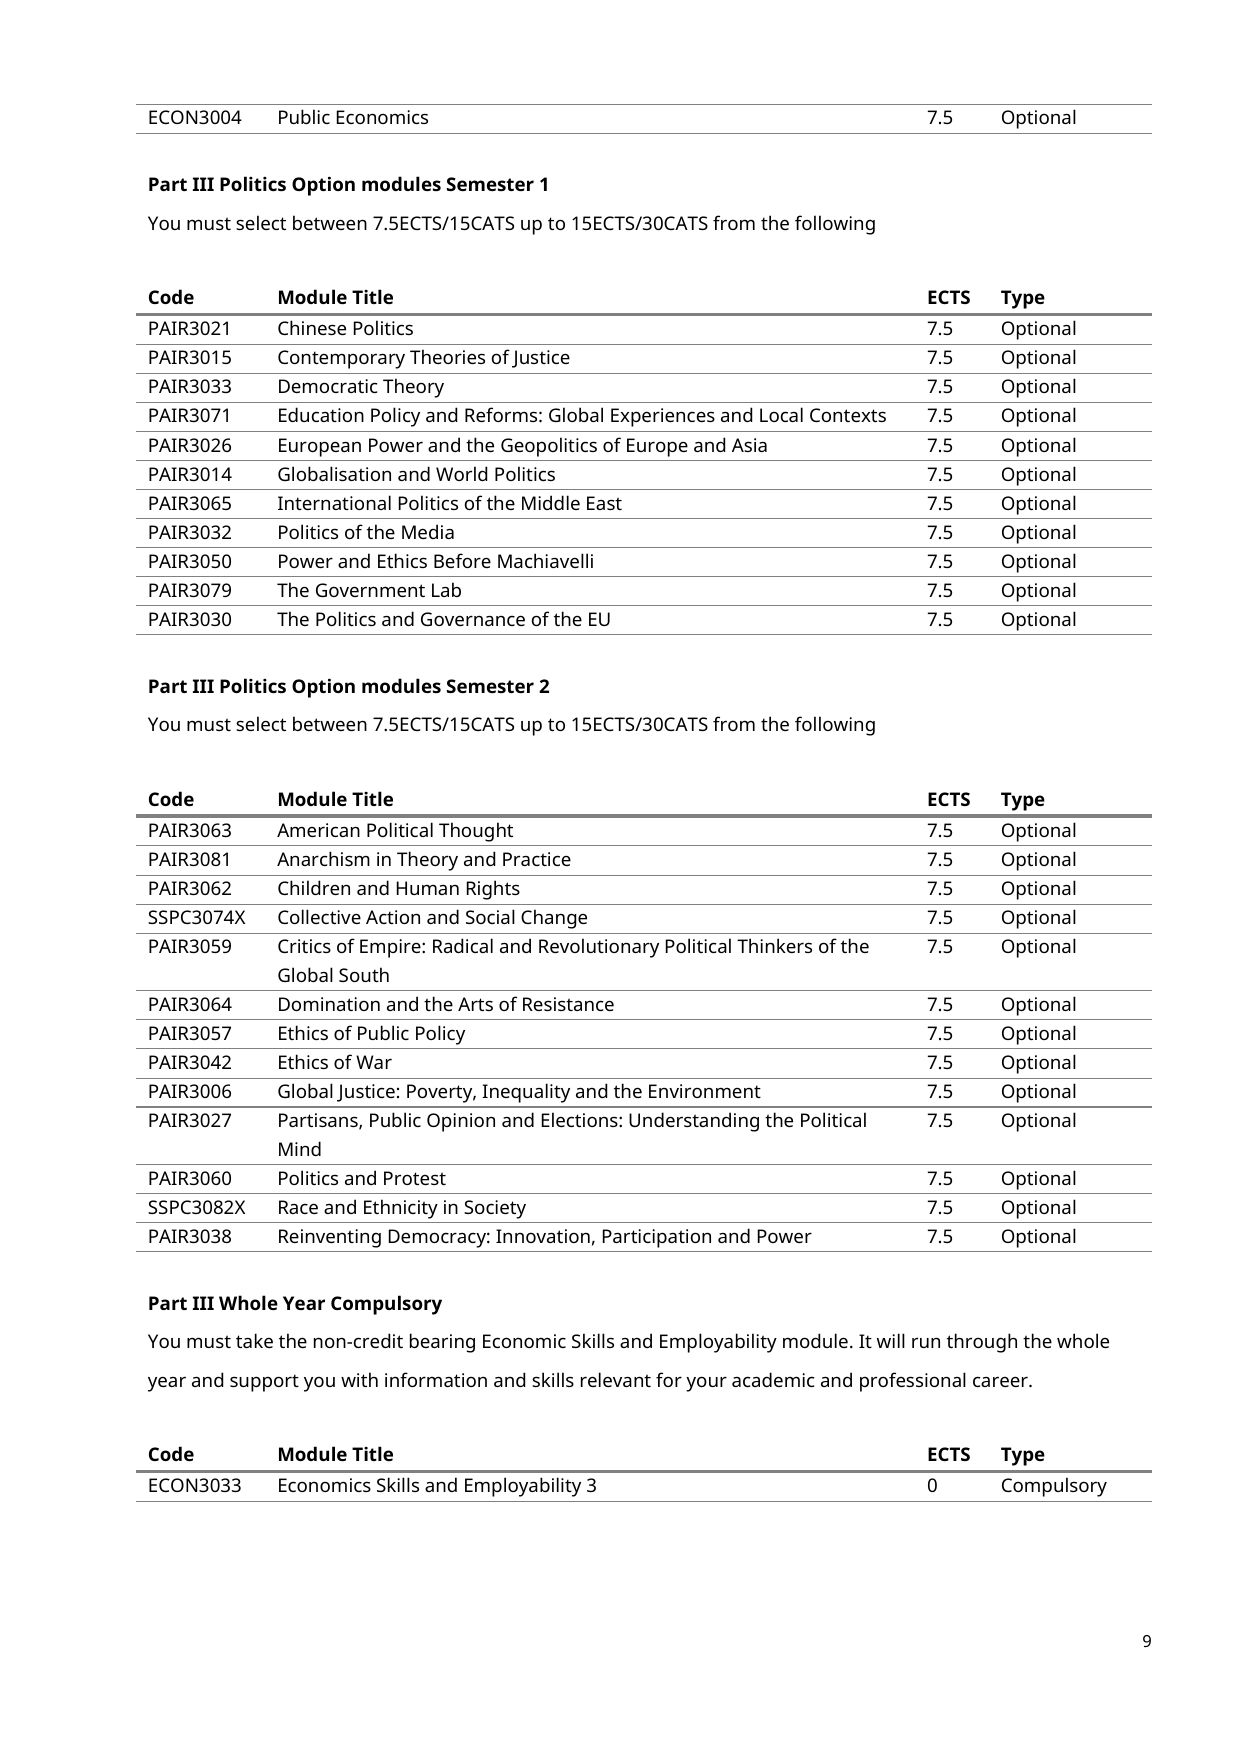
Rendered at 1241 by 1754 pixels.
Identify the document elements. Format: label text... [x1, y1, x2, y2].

table_cell 7.5 [916, 1108, 989, 1164]
table_cell Type [989, 1441, 1152, 1469]
table_cell Optional [989, 991, 1152, 1019]
table_cell Module Title [266, 1441, 916, 1469]
table_cell 7.5 [916, 461, 989, 489]
table_cell Optional [989, 461, 1152, 489]
table_cell PAIR3071 [136, 403, 266, 431]
table_cell 7.5 [916, 316, 989, 344]
table_cell Economics Skills and Employability 3 [266, 1473, 916, 1501]
table_cell 7.5 [916, 1223, 989, 1251]
table_cell Anarchism in Theory and Practice [266, 846, 916, 874]
table_cell Optional [989, 1020, 1152, 1048]
table_cell Part III Politics Option modules Semester 2 You must select between 7.5ECTS/15CATS up to 15ECTS/30CATS from the following [136, 635, 1152, 786]
table_cell PAIR3032 [136, 519, 266, 547]
table_cell 7.5 [916, 1049, 989, 1077]
table_cell Optional [989, 818, 1152, 845]
table_cell Optional [989, 490, 1152, 518]
table_cell Race and Ethnicity in Society [266, 1194, 916, 1222]
table_cell European Power and the Geopolitics of Europe and Asia [266, 432, 916, 460]
table_cell PAIR3033 [136, 374, 266, 402]
table_cell 7.5 [916, 374, 989, 402]
table_cell Optional [989, 1079, 1152, 1106]
table_cell Optional [989, 403, 1152, 431]
table_cell PAIR3081 [136, 846, 266, 874]
table_cell 7.5 [916, 519, 989, 547]
table_cell Optional [989, 1165, 1152, 1193]
table_cell Part III Politics Option modules Semester 1 You must select between 7.5ECTS/15CATS up to 15ECTS/30CATS from the following [136, 134, 1152, 284]
table_cell Optional [989, 548, 1152, 576]
table_cell Optional [989, 519, 1152, 547]
table_cell Education Policy and Reforms: Global Experiences and Local Contexts [266, 403, 916, 431]
table_cell PAIR3042 [136, 1049, 266, 1077]
table_cell PAIR3027 [136, 1108, 266, 1164]
table_cell PAIR3038 [136, 1223, 266, 1251]
table_cell PAIR3079 [136, 577, 266, 605]
table_cell Optional [989, 905, 1152, 933]
table_cell 7.5 [916, 490, 989, 518]
table_cell PAIR3065 [136, 490, 266, 518]
table_cell Optional [989, 105, 1152, 132]
table_cell PAIR3006 [136, 1079, 266, 1106]
table_cell Reinventing Democracy: Innovation, Participation and Power [266, 1223, 916, 1251]
table_cell 7.5 [916, 846, 989, 874]
table_cell Optional [989, 374, 1152, 402]
table_cell Part III Whole Year Compulsory You must take the non-credit bearing Economic Skills and Employability module. It will run through the whole year and support you with information and skills relevant for your academic and professional career. [136, 1252, 1152, 1441]
table_cell Politics and Protest [266, 1165, 916, 1193]
table_cell ECON3004 [136, 105, 266, 132]
table_cell Power and Ethics Before Machiavelli [266, 548, 916, 576]
table_cell Optional [989, 934, 1152, 990]
table_cell Optional [989, 432, 1152, 460]
table_cell 7.5 [916, 403, 989, 431]
table_cell Compulsory [989, 1473, 1152, 1501]
table_cell 7.5 [916, 548, 989, 576]
table_cell 7.5 [916, 905, 989, 933]
table_cell 7.5 [916, 991, 989, 1019]
table_cell PAIR3021 [136, 316, 266, 344]
table_cell PAIR3063 [136, 818, 266, 845]
table_cell ECTS [916, 786, 989, 814]
table_cell Module Title [266, 786, 916, 814]
table_cell ECON3033 [136, 1473, 266, 1501]
table_cell ECTS [916, 1441, 989, 1469]
table_cell SSPC3082X [136, 1194, 266, 1222]
table_cell 0 [916, 1473, 989, 1501]
table_cell PAIR3064 [136, 991, 266, 1019]
table_cell PAIR3050 [136, 548, 266, 576]
table_cell PAIR3026 [136, 432, 266, 460]
table_cell Children and Human Rights [266, 876, 916, 903]
table_cell Code [136, 786, 266, 814]
table_cell 7.5 [916, 606, 989, 634]
table_cell Politics of the Media [266, 519, 916, 547]
table_cell The Government Lab [266, 577, 916, 605]
table_cell Contemporary Theories of Justice [266, 345, 916, 373]
table_cell Optional [989, 1049, 1152, 1077]
table_cell Optional [989, 577, 1152, 605]
table_cell American Political Thought [266, 818, 916, 845]
table_cell PAIR3062 [136, 876, 266, 903]
table_cell Optional [989, 345, 1152, 373]
table_cell The Politics and Governance of the EU [266, 606, 916, 634]
table_cell 7.5 [916, 105, 989, 132]
table_cell Optional [989, 846, 1152, 874]
table_cell Optional [989, 1108, 1152, 1164]
table_cell ECTS [916, 285, 989, 312]
table_cell PAIR3030 [136, 606, 266, 634]
table_cell PAIR3015 [136, 345, 266, 373]
table_cell PAIR3014 [136, 461, 266, 489]
table_cell 7.5 [916, 876, 989, 903]
table_cell Public Economics [266, 105, 916, 132]
table_cell SSPC3074X [136, 905, 266, 933]
table_cell Optional [989, 606, 1152, 634]
table_cell Optional [989, 316, 1152, 344]
table_cell Chinese Politics [266, 316, 916, 344]
table_cell Democratic Theory [266, 374, 916, 402]
table_cell Optional [989, 1223, 1152, 1251]
table_cell Globalisation and World Politics [266, 461, 916, 489]
table_cell Domination and the Arts of Resistance [266, 991, 916, 1019]
table_cell 7.5 [916, 1165, 989, 1193]
table_cell 7.5 [916, 432, 989, 460]
table_cell International Politics of the Middle East [266, 490, 916, 518]
table_cell Critics of Empire: Radical and Revolutionary Political Thinkers of the Global South [266, 934, 916, 990]
table_cell Type [989, 285, 1152, 312]
table_cell Code [136, 285, 266, 312]
table_cell 7.5 [916, 934, 989, 990]
table_cell 7.5 [916, 1020, 989, 1048]
table_cell Collective Action and Social Change [266, 905, 916, 933]
table_cell 7.5 [916, 818, 989, 845]
table_cell 7.5 [916, 1194, 989, 1222]
table_cell PAIR3059 [136, 934, 266, 990]
table_cell Ethics of Public Policy [266, 1020, 916, 1048]
table_cell Module Title [266, 285, 916, 312]
table_cell Optional [989, 1194, 1152, 1222]
table_cell Optional [989, 876, 1152, 903]
table_cell PAIR3060 [136, 1165, 266, 1193]
table_cell Code [136, 1441, 266, 1469]
table_cell 7.5 [916, 577, 989, 605]
table_cell 7.5 [916, 1079, 989, 1106]
table_cell Type [989, 786, 1152, 814]
table_cell Ethics of War [266, 1049, 916, 1077]
table_cell PAIR3057 [136, 1020, 266, 1048]
table_cell Partisans, Public Opinion and Elections: Understanding the Political Mind [266, 1108, 916, 1164]
table_cell Global Justice: Poverty, Inequality and the Environment [266, 1079, 916, 1106]
table_cell 7.5 [916, 345, 989, 373]
